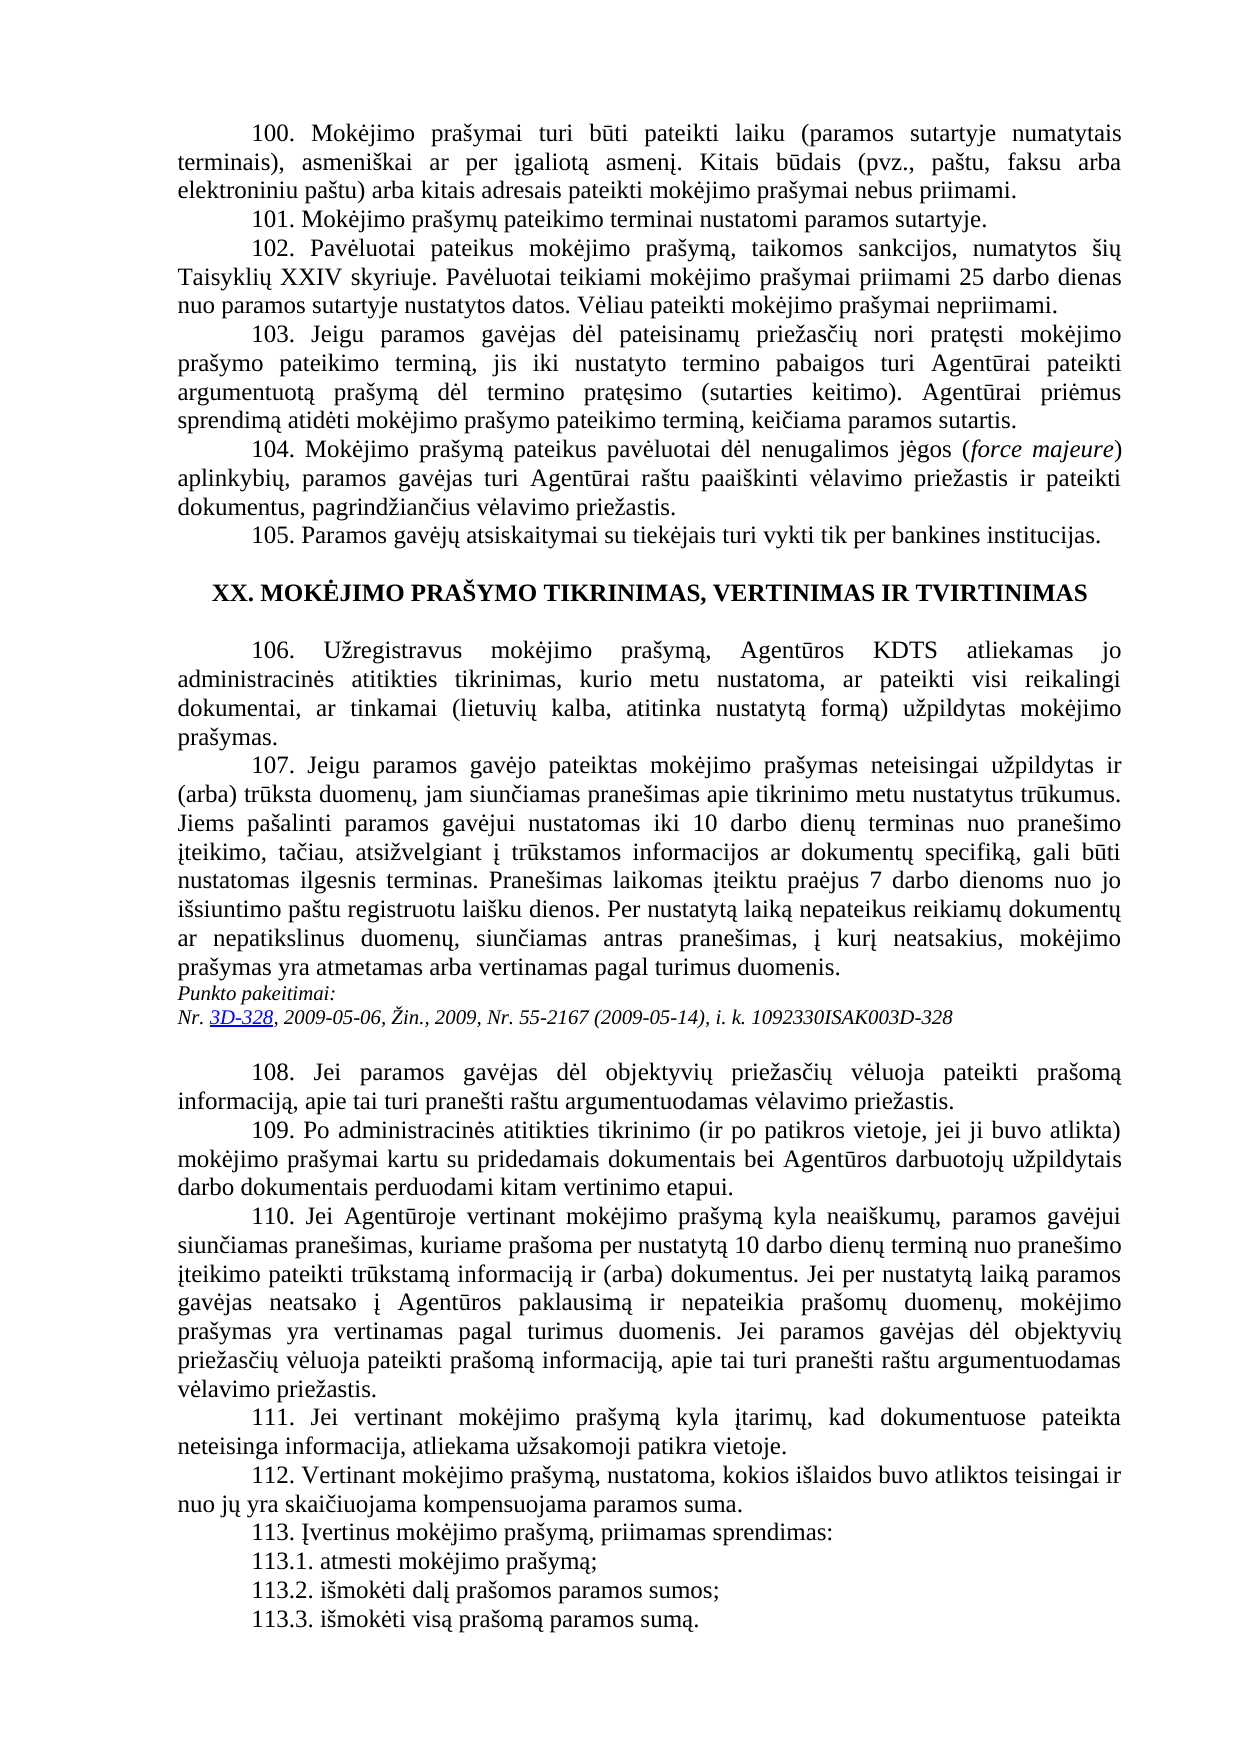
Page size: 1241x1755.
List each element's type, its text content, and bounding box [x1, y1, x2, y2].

text 108. Jei paramos gavėjas dėl objektyvių priežasčių vėluoja pateikti prašomą informaciją, apie tai turi pranešti raštu argumentuodamas vėlavimo priežastis. [177, 1057, 1122, 1115]
text 106. Užregistravus mokėjimo prašymą, Agentūros KDTS atliekamas jo administracinės atitikties tikrinimas, kurio metu nustatoma, ar pateikti visi reikalingi dokumentai, ar tinkamai (lietuvių kalba, atitinka nustatytą formą) užpildytas mokėjimo prašymas. [177, 636, 1122, 751]
text Nr. 3D-328, 2009-05-06, Žin., 2009, Nr. 55-2167 (2009-05-14), i. k. 1092330ISAK003D-328 [177, 1005, 1122, 1029]
text 113.2. išmokėti dalį prašomos paramos sumos; [177, 1575, 1122, 1604]
text 105. Paramos gavėjų atsiskaitymai su tiekėjais turi vykti tik per bankines institucijas. [177, 521, 1122, 549]
text 104. Mokėjimo prašymą pateikus pavėluotai dėl nenugalimos jėgos (force majeure) aplinkybių, paramos gavėjas turi Agentūrai raštu paaiškinti vėlavimo priežastis ir pateikti dokumentus, pagrindžiančius vėlavimo priežastis. [177, 434, 1122, 521]
text 113. Įvertinus mokėjimo prašymą, priimamas sprendimas: [177, 1517, 1122, 1546]
text 102. Pavėluotai pateikus mokėjimo prašymą, taikomos sankcijos, numatytos šių Taisyklių XXIV skyriuje. Pavėluotai teikiami mokėjimo prašymai priimami 25 darbo dienas nuo paramos sutartyje nustatytos datos. Vėliau pateikti mokėjimo prašymai nepriimami. [177, 233, 1122, 319]
text 113.3. išmokėti visą prašomą paramos sumą. [177, 1604, 1122, 1632]
text 109. Po administracinės atitikties tikrinimo (ir po patikros vietoje, jei ji buvo atlikta) mokėjimo prašymai kartu su pridedamais dokumentais bei Agentūros darbuotojų užpildytais darbo dokumentais perduodami kitam vertinimo etapui. [177, 1115, 1122, 1201]
text 113.1. atmesti mokėjimo prašymą; [177, 1546, 1122, 1575]
text Punkto pakeitimai: [177, 981, 1122, 1005]
text 111. Jei vertinant mokėjimo prašymą kyla įtarimų, kad dokumentuose pateikta neteisinga informacija, atliekama užsakomoji patikra vietoje. [177, 1402, 1122, 1460]
text 100. Mokėjimo prašymai turi būti pateikti laiku (paramos sutartyje numatytais terminais), asmeniškai ar per įgaliotą asmenį. Kitais būdais (pvz., paštu, faksu arba elektroniniu paštu) arba kitais adresais pateikti mokėjimo prašymai nebus priimami. [177, 118, 1122, 204]
text 107. Jeigu paramos gavėjo pateiktas mokėjimo prašymas neteisingai užpildytas ir (arba) trūksta duomenų, jam siunčiamas pranešimas apie tikrinimo metu nustatytus trūkumus. Jiems pašalinti paramos gavėjui nustatomas iki 10 darbo dienų terminas nuo pranešimo įteikimo, tačiau, atsižvelgiant į trūkstamos informacijos ar dokumentų specifiką, gali būti nustatomas ilgesnis terminas. Pranešimas laikomas įteiktu praėjus 7 darbo dienoms nuo jo išsiuntimo paštu registruotu laišku dienos. Per nustatytą laiką nepateikus reikiamų dokumentų ar nepatikslinus duomenų, siunčiamas antras pranešimas, į kurį neatsakius, mokėjimo prašymas yra atmetamas arba vertinamas pagal turimus duomenis. [177, 751, 1122, 981]
text 110. Jei Agentūroje vertinant mokėjimo prašymą kyla neaiškumų, paramos gavėjui siunčiamas pranešimas, kuriame prašoma per nustatytą 10 darbo dienų terminą nuo pranešimo įteikimo pateikti trūkstamą informaciją ir (arba) dokumentus. Jei per nustatytą laiką paramos gavėjas neatsako į Agentūros paklausimą ir nepateikia prašomų duomenų, mokėjimo prašymas yra vertinamas pagal turimus duomenis. Jei paramos gavėjas dėl objektyvių priežasčių vėluoja pateikti prašomą informaciją, apie tai turi pranešti raštu argumentuodamas vėlavimo priežastis. [177, 1201, 1122, 1402]
text XX. MOKĖJIMO PRAŠYMO TIKRINIMAS, VERTINIMAS IR TVIRTINIMAS [177, 578, 1122, 607]
text 112. Vertinant mokėjimo prašymą, nustatoma, kokios išlaidos buvo atliktos teisingai ir nuo jų yra skaičiuojama kompensuojama paramos suma. [177, 1460, 1122, 1517]
text 101. Mokėjimo prašymų pateikimo terminai nustatomi paramos sutartyje. [177, 204, 1122, 233]
text 103. Jeigu paramos gavėjas dėl pateisinamų priežasčių nori pratęsti mokėjimo prašymo pateikimo terminą, jis iki nustatyto termino pabaigos turi Agentūrai pateikti argumentuotą prašymą dėl termino pratęsimo (sutarties keitimo). Agentūrai priėmus sprendimą atidėti mokėjimo prašymo pateikimo terminą, keičiama paramos sutartis. [177, 319, 1122, 434]
